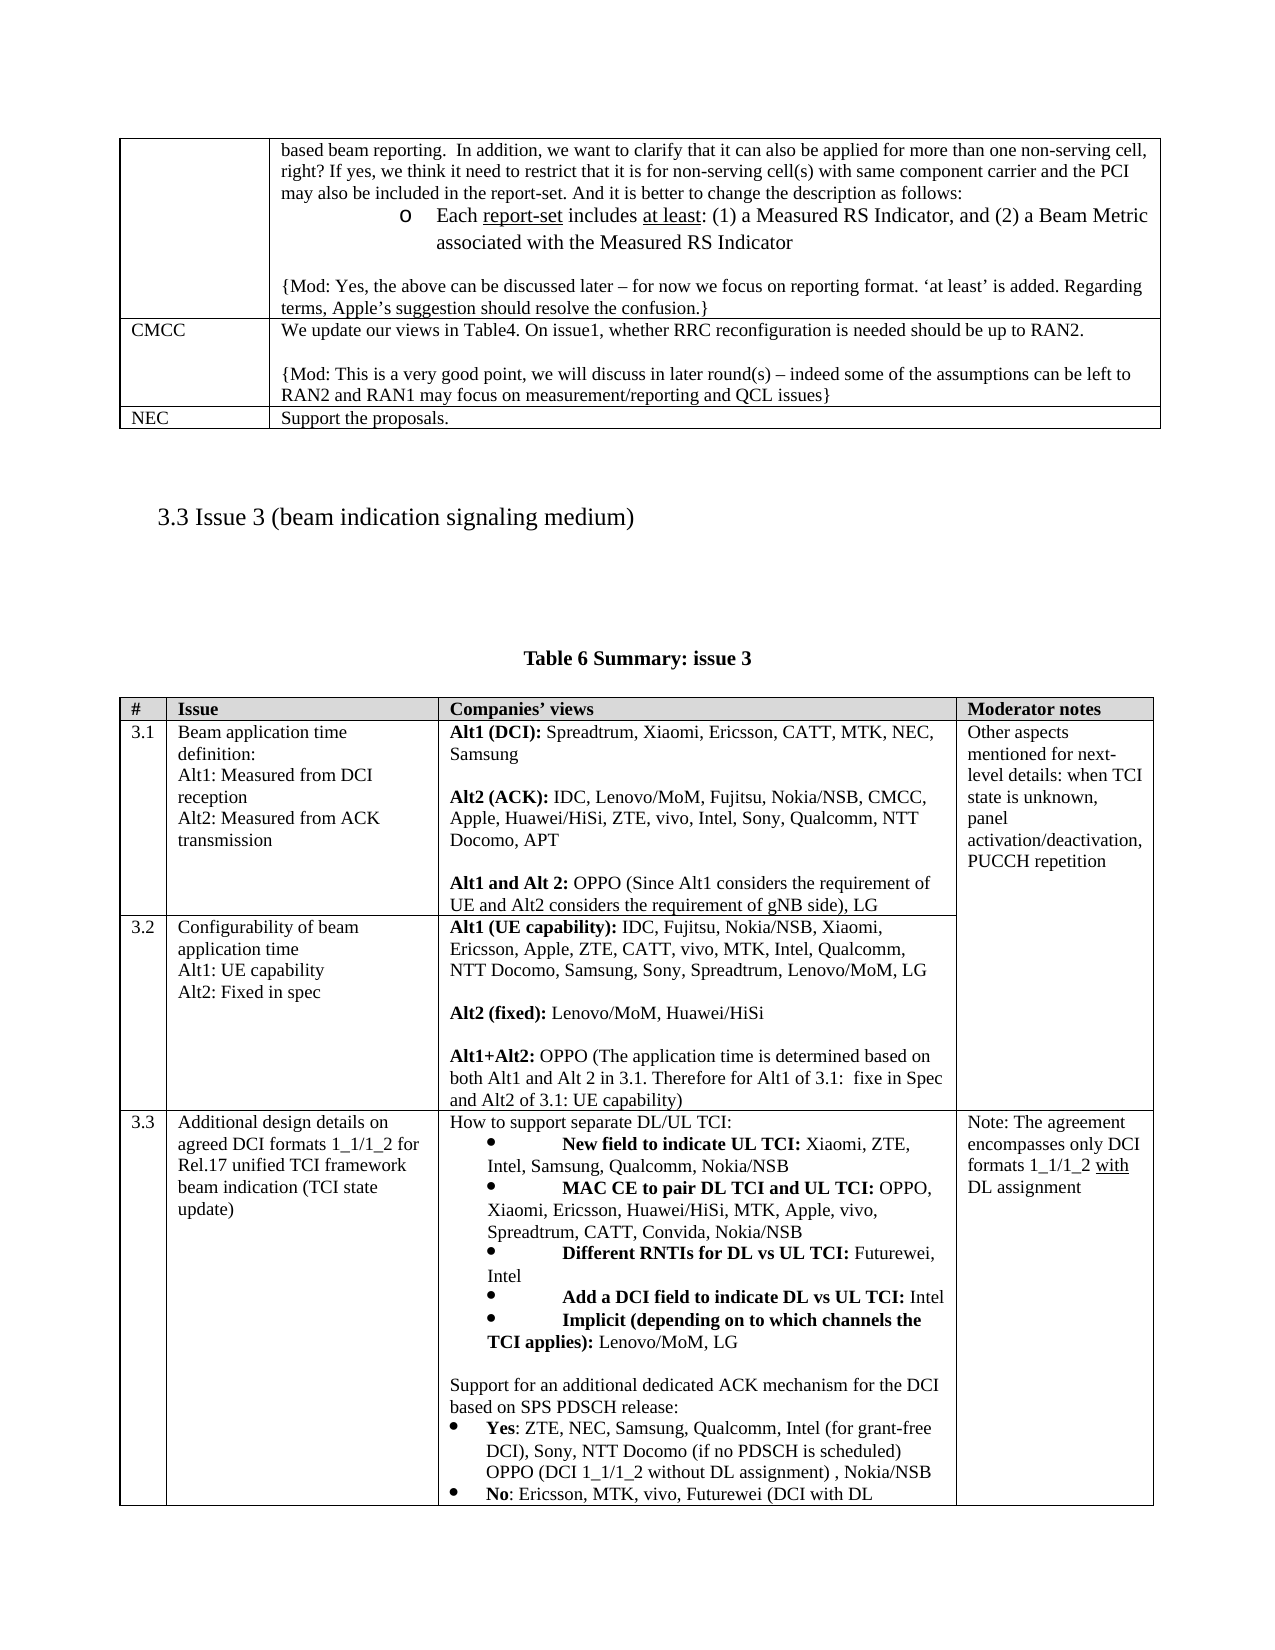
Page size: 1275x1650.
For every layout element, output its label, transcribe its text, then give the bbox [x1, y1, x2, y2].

table_cell Other aspects mentioned for next-level details: when TCI state is unknown, panel activation/deactivation, PUCCH repetition [957, 721, 1153, 1110]
table_cell We update our views in Table4. On issue1, whether RRC reconfiguration is needed should be up to RAN2. {Mod: This is a very good point, we will discuss in later round(s) – indeed some of the assumptions can be left to RAN2 and RAN1 may focus on measurement/reporting and QCL issues} [270, 319, 1160, 406]
table_cell Beam application time definition: Alt1: Measured from DCI reception Alt2: Measured from ACK transmission [167, 721, 438, 915]
table_cell 3.2 [121, 916, 166, 1110]
table_cell CMCC [121, 319, 269, 406]
table_cell Alt1 (DCI): Spreadtrum, Xiaomi, Ericsson, CATT, MTK, NEC, Samsung Alt2 (ACK): IDC, Lenovo/MoM, Fujitsu, Nokia/NSB, CMCC, Apple, Huawei/HiSi, ZTE, vivo, Intel, Sony, Qualcomm, NTT Docomo, APT Alt1 and Alt 2: OPPO (Since Alt1 considers the requirement of UE and Alt2 considers the requirement of gNB side), LG [439, 721, 956, 915]
table_cell 3.1 [121, 721, 166, 915]
table_header Moderator notes [957, 698, 1153, 720]
list Issue 3 (beam indication signaling medium) [157, 475, 1155, 537]
table_cell Configurability of beam application time Alt1: UE capability Alt2: Fixed in spec [167, 916, 438, 1110]
table_cell NEC [121, 407, 269, 428]
table_cell Support the proposals. [270, 407, 1160, 428]
table_header Companies’ views [439, 698, 956, 720]
text Table 6 Summary: issue 3 [120, 616, 1155, 679]
table_cell based beam reporting. In addition, we want to clarify that it can also be applied for more than one non-serving cell, right? If yes, we think it need to restrict that it is for non-serving cell(s) with same component carrier and the PCI may also be included in the report-set. And it is better to change the description as follows: Each report-set includes at least: (1) a Measured RS Indicator, and (2) a Beam Metric associated with the Measured RS Indicator {Mod: Yes, the above can be discussed later – for now we focus on reporting format. ‘at least’ is added. Regarding terms, Apple’s suggestion should resolve the confusion.} [270, 139, 1160, 318]
table_cell Note: The agreement encompasses only DCI formats 1_1/1_2 with DL assignment [957, 1111, 1153, 1505]
table_cell Additional design details on agreed DCI formats 1_1/1_2 for Rel.17 unified TCI framework beam indication (TCI state update) [167, 1111, 438, 1505]
table_header Issue [167, 698, 438, 720]
table_cell 3.3 [121, 1111, 166, 1505]
table_cell Alt1 (UE capability): IDC, Fujitsu, Nokia/NSB, Xiaomi, Ericsson, Apple, ZTE, CATT, vivo, MTK, Intel, Qualcomm, NTT Docomo, Samsung, Sony, Spreadtrum, Lenovo/MoM, LG Alt2 (fixed): Lenovo/MoM, Huawei/HiSi Alt1+Alt2: OPPO (The application time is determined based on both Alt1 and Alt 2 in 3.1. Therefore for Alt1 of 3.1: fixe in Spec and Alt2 of 3.1: UE capability) [439, 916, 956, 1110]
table_cell How to support separate DL/UL TCI: New field to indicate UL TCI: Xiaomi, ZTE, Intel, Samsung, Qualcomm, Nokia/NSB MAC CE to pair DL TCI and UL TCI: OPPO, Xiaomi, Ericsson, Huawei/HiSi, MTK, Apple, vivo, Spreadtrum, CATT, Convida, Nokia/NSB Different RNTIs for DL vs UL TCI: Futurewei, Intel Add a DCI field to indicate DL vs UL TCI: Intel Implicit (depending on to which channels the TCI applies): Lenovo/MoM, LG Support for an additional dedicated ACK mechanism for the DCI based on SPS PDSCH release: Yes: ZTE, NEC, Samsung, Qualcomm, Intel (for grant-free DCI), Sony, NTT Docomo (if no PDSCH is scheduled) OPPO (DCI 1_1/1_2 without DL assignment) , Nokia/NSB No: Ericsson, MTK, vivo, Futurewei (DCI with DL [439, 1111, 956, 1505]
table_cell [121, 139, 269, 318]
table_header # [121, 698, 166, 720]
